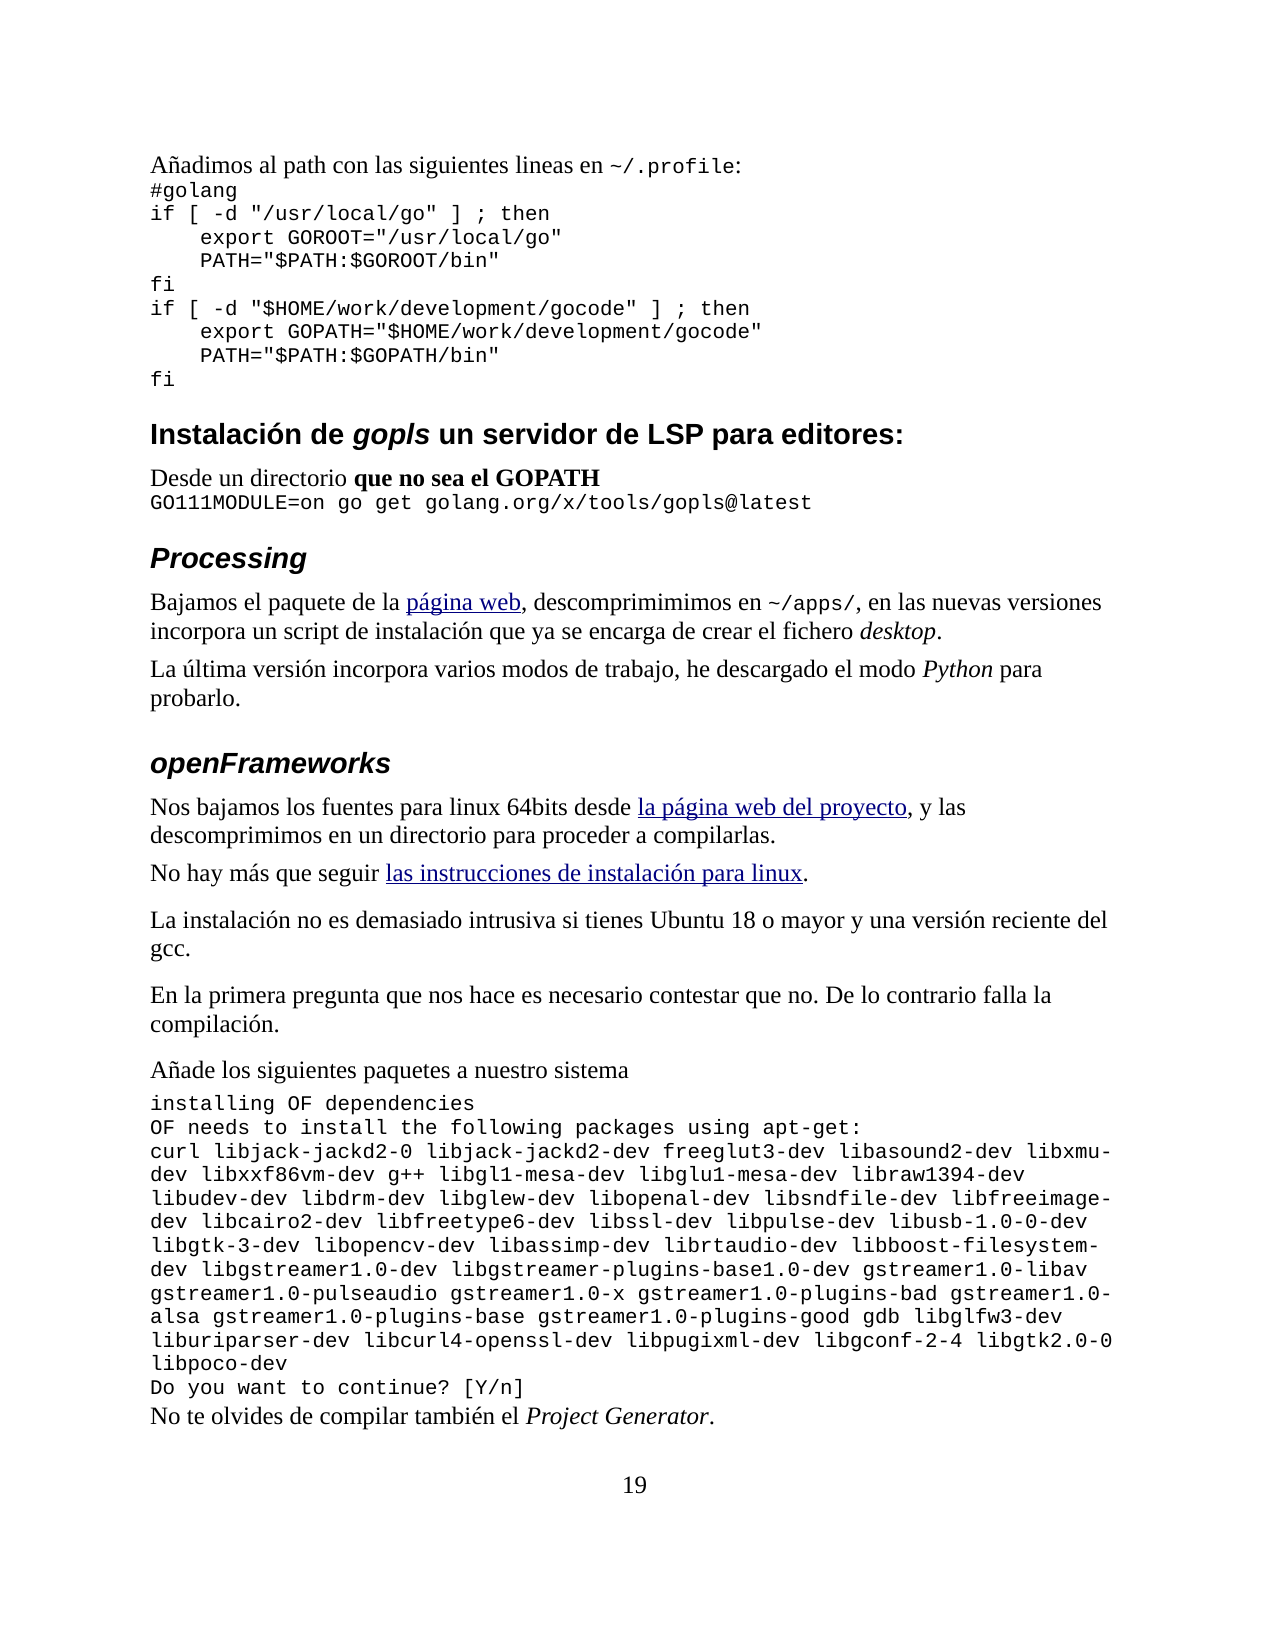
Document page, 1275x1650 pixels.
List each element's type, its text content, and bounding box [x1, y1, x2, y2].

text No te olvides de compilar también el Project Generator. [150, 1401, 1125, 1429]
text #golang [150, 179, 1125, 203]
text Desde un directorio que no sea el GOPATH [150, 463, 1125, 492]
text OF needs to install the following packages using apt-get: [150, 1117, 1125, 1141]
text PATH="$PATH:$GOPATH/bin" [150, 345, 1125, 369]
text En la primera pregunta que nos hace es necesario contestar que no. De lo contrario falla la compilación. [150, 980, 1125, 1038]
text Nos bajamos los fuentes para linux 64bits desde la página web del proyecto, y las descomprimimos en un directorio para proceder a compilarlas. [150, 792, 1125, 849]
text export GOPATH="$HOME/work/development/gocode" [150, 321, 1125, 345]
text No hay más que seguir las instrucciones de instalación para linux. [150, 858, 1125, 887]
text installing OF dependencies [150, 1093, 1125, 1117]
text PATH="$PATH:$GOROOT/bin" [150, 251, 1125, 274]
text Añadimos al path con las siguientes lineas en ~/.profile: [150, 150, 1125, 179]
text Bajamos el paquete de la página web, descomprimimimos en ~/apps/, en las nuevas versiones incorpora un script de instalación que ya se encarga de crear el fichero desktop. [150, 587, 1125, 645]
text if [ -d "$HOME/work/development/gocode" ] ; then [150, 298, 1125, 321]
text La instalación no es demasiado intrusiva si tienes Ubuntu 18 o mayor y una versión reciente del gcc. [150, 905, 1125, 962]
text Do you want to continue? [Y/n] [150, 1377, 1125, 1401]
text curl libjack-jackd2-0 libjack-jackd2-dev freeglut3-dev libasound2-dev libxmu-dev libxxf86vm-dev g++ libgl1-mesa-dev libglu1-mesa-dev libraw1394-dev libudev-dev libdrm-dev libglew-dev libopenal-dev libsndfile-dev libfreeimage-dev libcairo2-dev libfreetype6-dev libssl-dev libpulse-dev libusb-1.0-0-dev libgtk-3-dev libopencv-dev libassimp-dev librtaudio-dev libboost-filesystem-dev libgstreamer1.0-dev libgstreamer-plugins-base1.0-dev gstreamer1.0-libav gstreamer1.0-pulseaudio gstreamer1.0-x gstreamer1.0-plugins-bad gstreamer1.0-alsa gstreamer1.0-plugins-base gstreamer1.0-plugins-good gdb libglfw3-dev liburiparser-dev libcurl4-openssl-dev libpugixml-dev libgconf-2-4 libgtk2.0-0 libpoco-dev [150, 1141, 1125, 1377]
text if [ -d "/usr/local/go" ] ; then [150, 203, 1125, 227]
subtitle Instalación de gopls un servidor de LSP para editores: [150, 417, 1125, 451]
text fi [150, 369, 1125, 392]
text La última versión incorpora varios modos de trabajo, he descargado el modo Python para probarlo. [150, 654, 1125, 712]
subtitle openFrameworks [150, 746, 1125, 779]
subtitle Processing [150, 541, 1125, 574]
text export GOROOT="/usr/local/go" [150, 227, 1125, 251]
text GO111MODULE=on go get golang.org/x/tools/gopls@latest [150, 492, 1125, 516]
text Añade los siguientes paquetes a nuestro sistema [150, 1056, 1125, 1084]
text fi [150, 274, 1125, 298]
